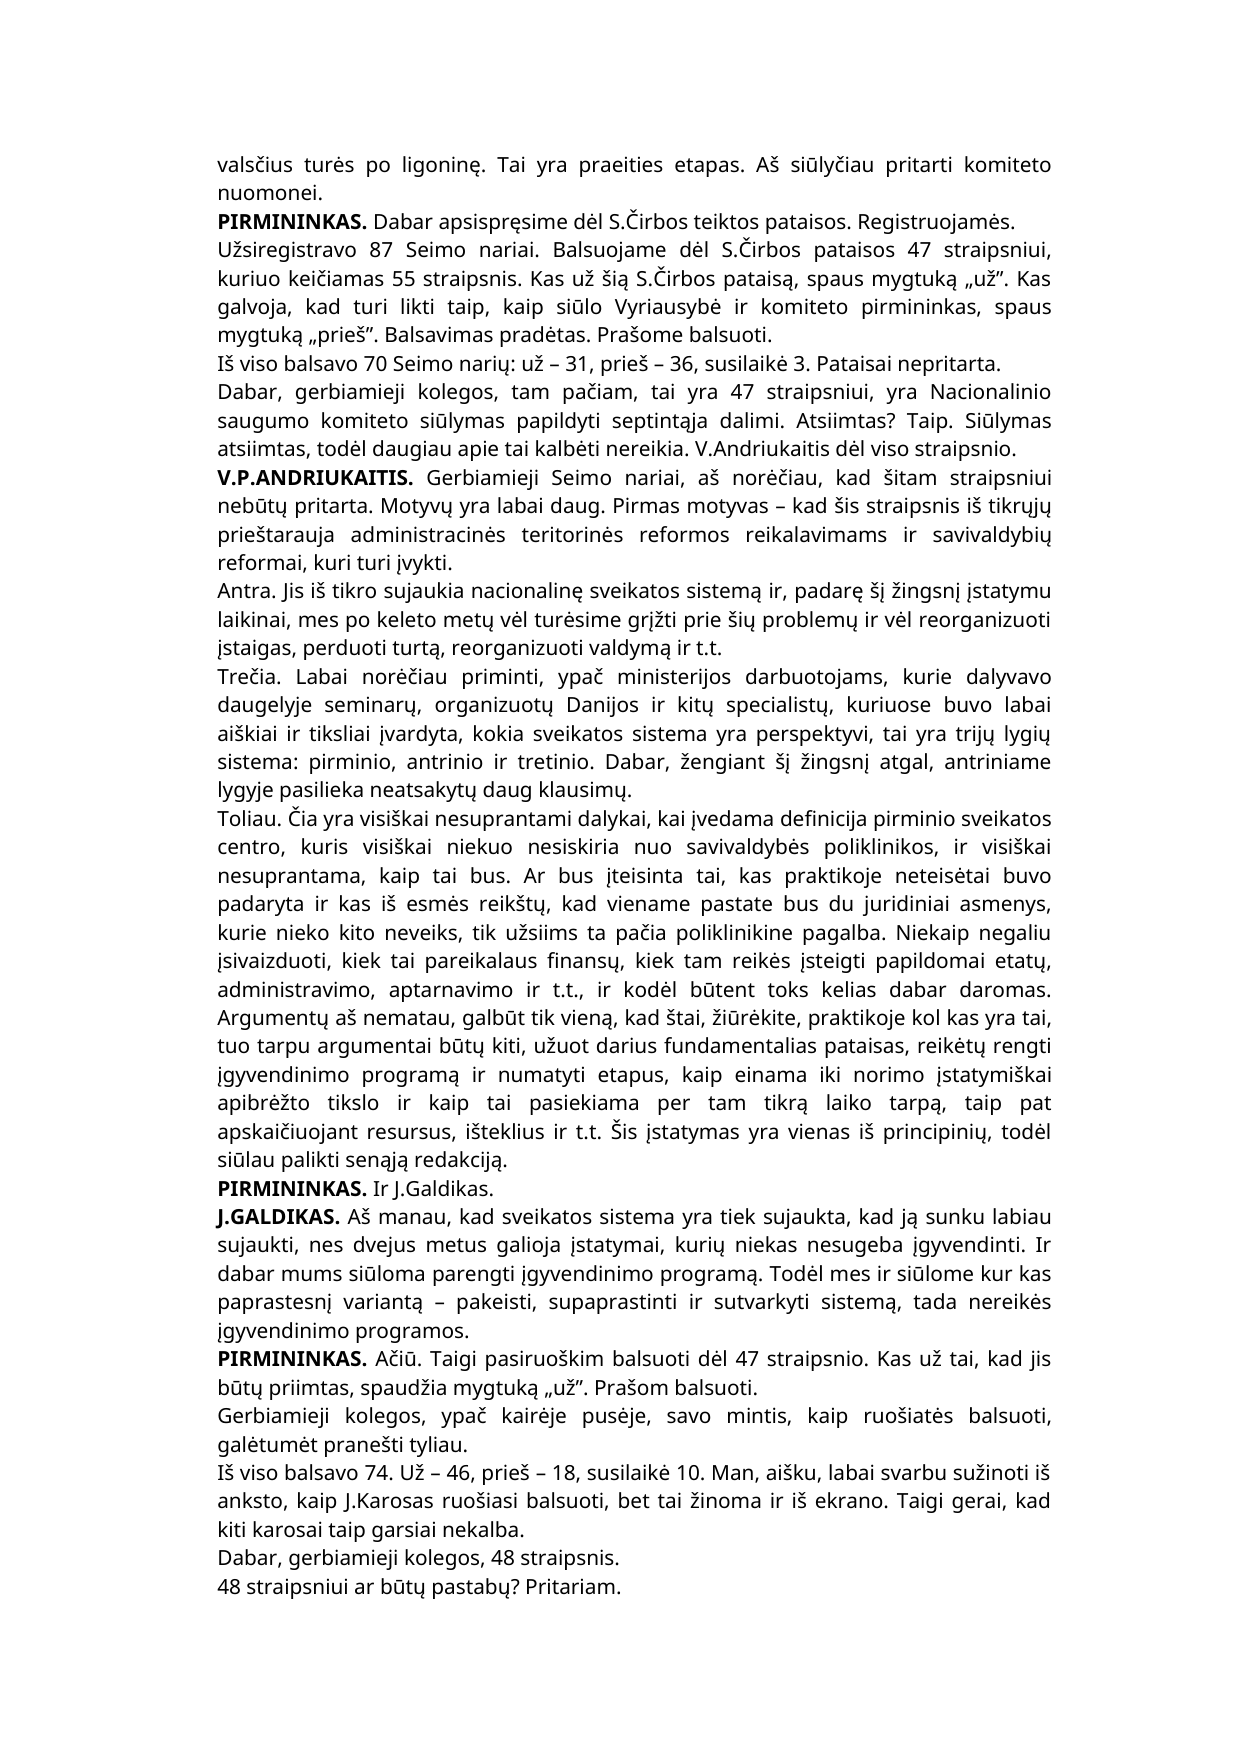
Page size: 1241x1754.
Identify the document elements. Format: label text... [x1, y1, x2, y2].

text Iš viso balsavo 74. Už – 46, prieš – 18, susilaikė 10. Man, aišku, labai svarbu sužinoti iš anksto, kaip J.Karosas ruošiasi balsuoti, bet tai žinoma ir iš ekrano. Taigi gerai, kad kiti karosai taip garsiai nekalba. [217, 1458, 1053, 1543]
text Gerbiamieji kolegos, ypač kairėje pusėje, savo mintis, kaip ruošiatės balsuoti, galėtumėt pranešti tyliau. [217, 1401, 1053, 1458]
text PIRMININKAS. Ir J.Galdikas. [217, 1174, 1053, 1202]
text Antra. Jis iš tikro sujaukia nacionalinę sveikatos sistemą ir, padarę šį žingsnį įstatymu laikinai, mes po keleto metų vėl turėsime grįžti prie šių problemų ir vėl reorganizuoti įstaigas, perduoti turtą, reorganizuoti valdymą ir t.t. [217, 577, 1053, 662]
text 48 straipsniui ar būtų pastabų? Pritariam. [217, 1572, 1053, 1600]
text Užsiregistravo 87 Seimo nariai. Balsuojame dėl S.Čirbos pataisos 47 straipsniui, kuriuo keičiamas 55 straipsnis. Kas už šią S.Čirbos pataisą, spaus mygtuką „už”. Kas galvoja, kad turi likti taip, kaip siūlo Vyriausybė ir komiteto pirmininkas, spaus mygtuką „prieš”. Balsavimas pradėtas. Prašome balsuoti. [217, 235, 1053, 349]
text J.GALDIKAS. Aš manau, kad sveikatos sistema yra tiek sujaukta, kad ją sunku labiau sujaukti, nes dvejus metus galioja įstatymai, kurių niekas nesugeba įgyvendinti. Ir dabar mums siūloma parengti įgyvendinimo programą. Todėl mes ir siūlome kur kas paprastesnį variantą – pakeisti, supaprastinti ir sutvarkyti sistemą, tada nereikės įgyvendinimo programos. [217, 1202, 1053, 1344]
text PIRMININKAS. Dabar apsispręsime dėl S.Čirbos teiktos pataisos. Registruojamės. [217, 207, 1053, 235]
text valsčius turės po ligoninę. Tai yra praeities etapas. Aš siūlyčiau pritarti komiteto nuomonei. [217, 150, 1053, 207]
text Iš viso balsavo 70 Seimo narių: už – 31, prieš – 36, susilaikė 3. Pataisai nepritarta. [217, 349, 1053, 377]
text Toliau. Čia yra visiškai nesuprantami dalykai, kai įvedama definicija pirminio sveikatos centro, kuris visiškai niekuo nesiskiria nuo savivaldybės poliklinikos, ir visiškai nesuprantama, kaip tai bus. Ar bus įteisinta tai, kas praktikoje neteisėtai buvo padaryta ir kas iš esmės reikštų, kad viename pastate bus du juridiniai asmenys, kurie nieko kito neveiks, tik užsiims ta pačia poliklinikine pagalba. Niekaip negaliu įsivaizduoti, kiek tai pareikalaus finansų, kiek tam reikės įsteigti papildomai etatų, administravimo, aptarnavimo ir t.t., ir kodėl būtent toks kelias dabar daromas. Argumentų aš nematau, galbūt tik vieną, kad štai, žiūrėkite, praktikoje kol kas yra tai, tuo tarpu argumentai būtų kiti, užuot darius fundamentalias pataisas, reikėtų rengti įgyvendinimo programą ir numatyti etapus, kaip einama iki norimo įstatymiškai apibrėžto tikslo ir kaip tai pasiekiama per tam tikrą laiko tarpą, taip pat apskaičiuojant resursus, išteklius ir t.t. Šis įstatymas yra vienas iš principinių, todėl siūlau palikti senąją redakciją. [217, 804, 1053, 1174]
text V.P.ANDRIUKAITIS. Gerbiamieji Seimo nariai, aš norėčiau, kad šitam straipsniui nebūtų pritarta. Motyvų yra labai daug. Pirmas motyvas – kad šis straipsnis iš tikrųjų prieštarauja administracinės teritorinės reformos reikalavimams ir savivaldybių reformai, kuri turi įvykti. [217, 463, 1053, 577]
text Trečia. Labai norėčiau priminti, ypač ministerijos darbuotojams, kurie dalyvavo daugelyje seminarų, organizuotų Danijos ir kitų specialistų, kuriuose buvo labai aiškiai ir tiksliai įvardyta, kokia sveikatos sistema yra perspektyvi, tai yra trijų lygių sistema: pirminio, antrinio ir tretinio. Dabar, žengiant šį žingsnį atgal, antriniame lygyje pasilieka neatsakytų daug klausimų. [217, 662, 1053, 804]
text Dabar, gerbiamieji kolegos, 48 straipsnis. [217, 1543, 1053, 1572]
text PIRMININKAS. Ačiū. Taigi pasiruoškim balsuoti dėl 47 straipsnio. Kas už tai, kad jis būtų priimtas, spaudžia mygtuką „už”. Prašom balsuoti. [217, 1344, 1053, 1401]
text Dabar, gerbiamieji kolegos, tam pačiam, tai yra 47 straipsniui, yra Nacionalinio saugumo komiteto siūlymas papildyti septintąja dalimi. Atsiimtas? Taip. Siūlymas atsiimtas, todėl daugiau apie tai kalbėti nereikia. V.Andriukaitis dėl viso straipsnio. [217, 377, 1053, 463]
